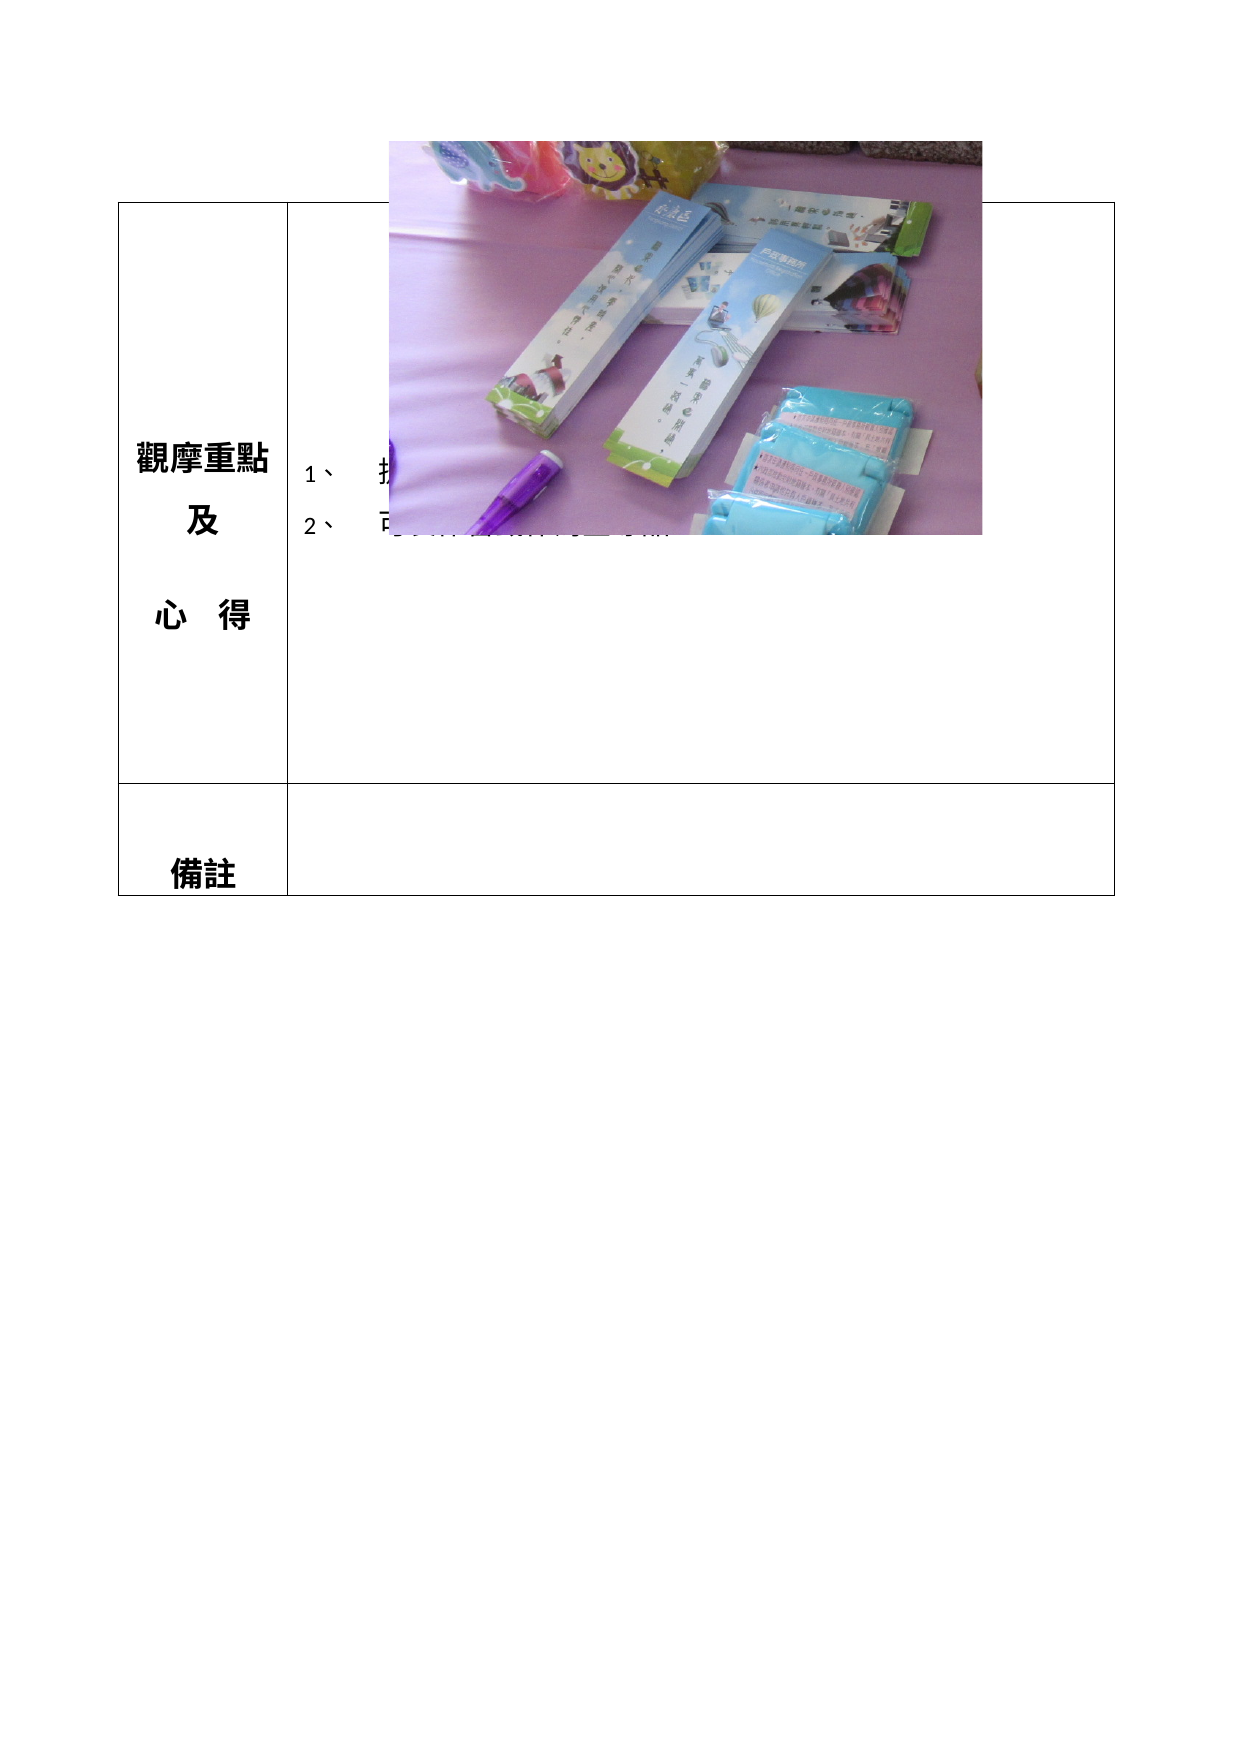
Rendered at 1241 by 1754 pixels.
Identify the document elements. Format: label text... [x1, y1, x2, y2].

table_cell 觀摩重點及 心 得 [119, 203, 287, 783]
table_cell 提供「機關檔案目錄查詢網」查詢步驟。 可製作書籤作為宣導品。 [288, 203, 1114, 783]
table_cell 備註 [119, 784, 287, 895]
table_cell [288, 784, 1114, 895]
